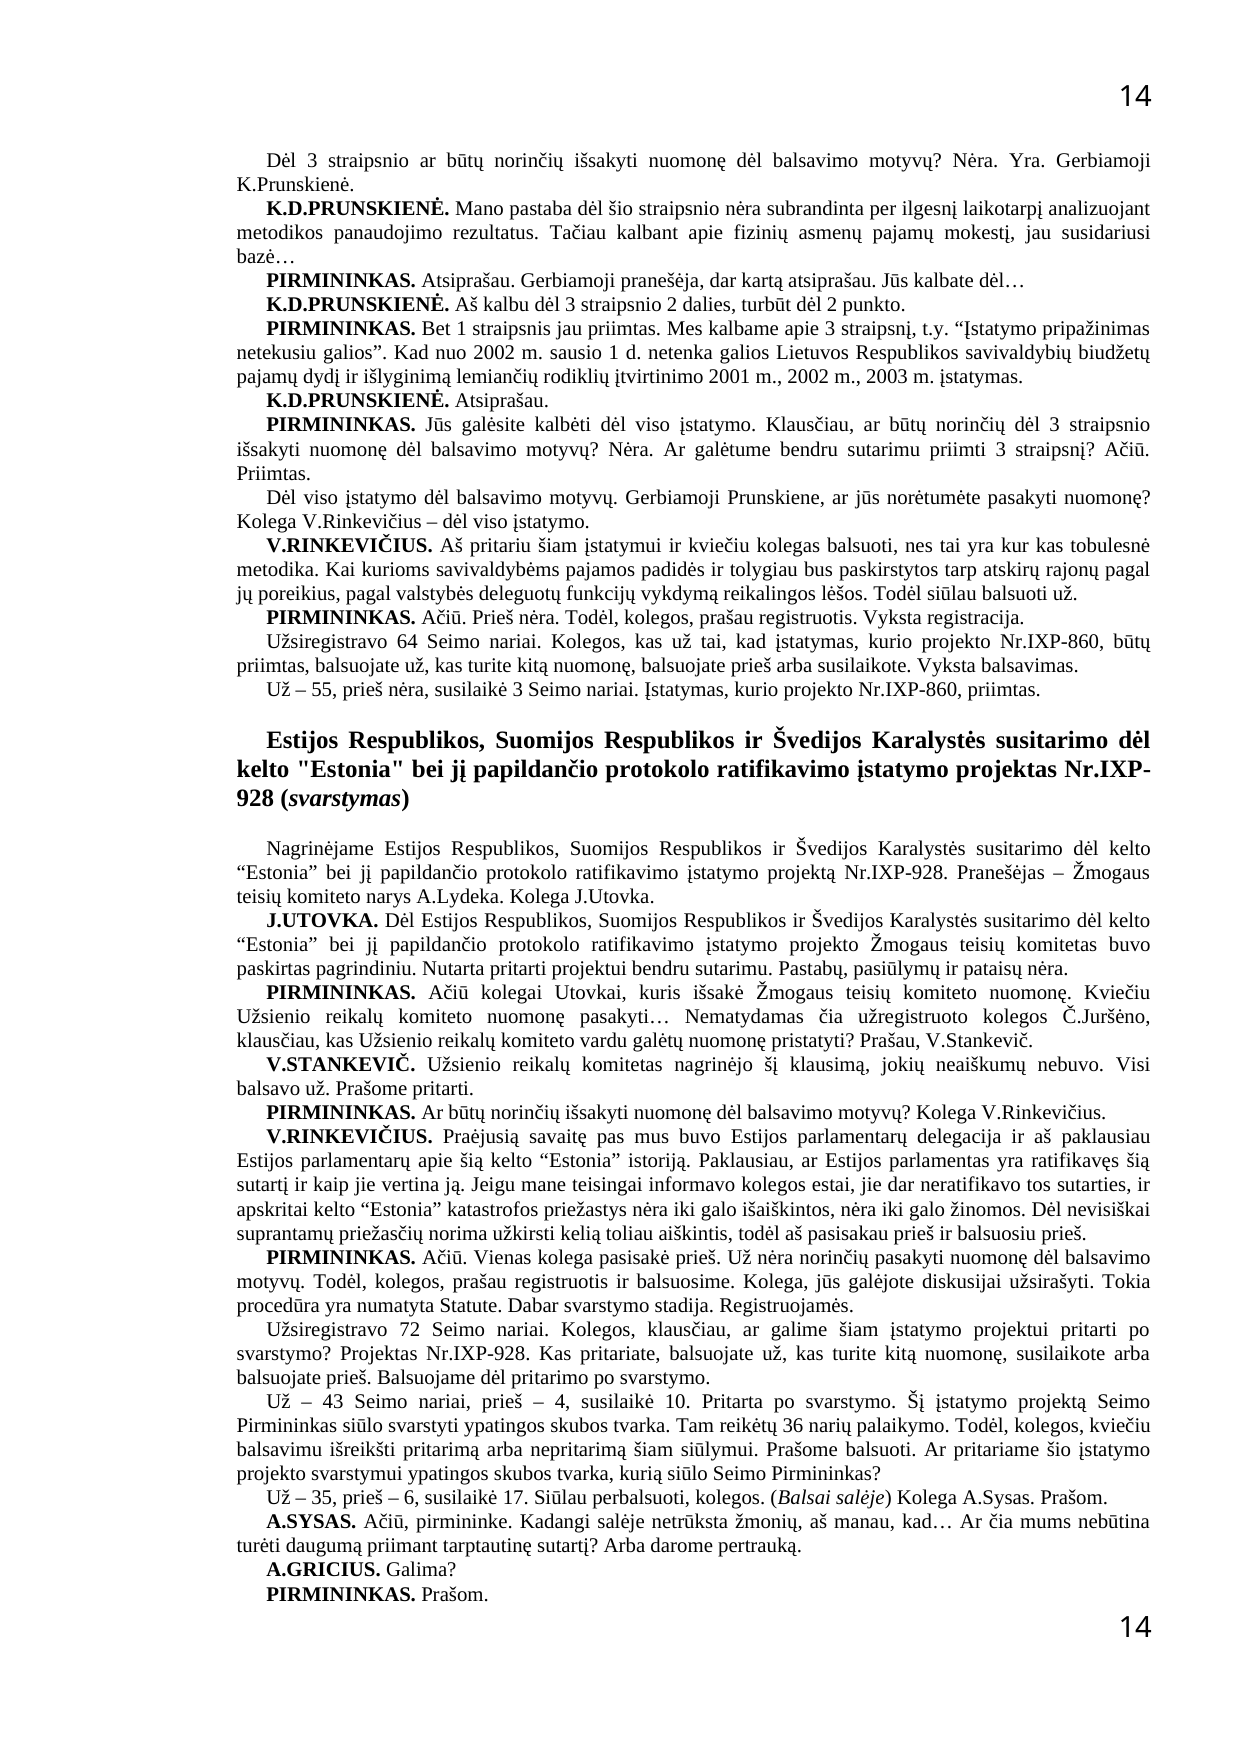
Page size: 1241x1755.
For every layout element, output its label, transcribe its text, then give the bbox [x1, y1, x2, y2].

text K.D.PRUNSKIENĖ. Aš kalbu dėl 3 straipsnio 2 dalies, turbūt dėl 2 punkto. [236, 292, 1152, 316]
text K.D.PRUNSKIENĖ. Atsiprašau. [236, 388, 1152, 412]
text K.D.PRUNSKIENĖ. Mano pastaba dėl šio straipsnio nėra subrandinta per ilgesnį laikotarpį analizuojant metodikos panaudojimo rezultatus. Tačiau kalbant apie fizinių asmenų pajamų mokestį, jau susidariusi bazė… [236, 196, 1152, 268]
text Estijos Respublikos, Suomijos Respublikos ir Švedijos Karalystės susitarimo dėl kelto "Estonia" bei jį papildančio protokolo ratifikavimo įstatymo projektas Nr.IXP-928 (svarstymas) [236, 725, 1152, 811]
text Dėl 3 straipsnio ar būtų norinčių išsakyti nuomonę dėl balsavimo motyvų? Nėra. Yra. Gerbiamoji K.Prunskienė. [236, 148, 1152, 196]
text PIRMININKAS. Ar būtų norinčių išsakyti nuomonę dėl balsavimo motyvų? Kolega V.Rinkevičius. [236, 1100, 1152, 1124]
text PIRMININKAS. Jūs galėsite kalbėti dėl viso įstatymo. Klausčiau, ar būtų norinčių dėl 3 straipsnio išsakyti nuomonę dėl balsavimo motyvų? Nėra. Ar galėtume bendru sutarimu priimti 3 straipsnį? Ačiū. Priimtas. [236, 412, 1152, 484]
text Dėl viso įstatymo dėl balsavimo motyvų. Gerbiamoji Prunskiene, ar jūs norėtumėte pasakyti nuomonę? Kolega V.Rinkevičius – dėl viso įstatymo. [236, 484, 1152, 533]
text V.RINKEVIČIUS. Aš pritariu šiam įstatymui ir kviečiu kolegas balsuoti, nes tai yra kur kas tobulesnė metodika. Kai kurioms savivaldybėms pajamos padidės ir tolygiau bus paskirstytos tarp atskirų rajonų pagal jų poreikius, pagal valstybės deleguotų funkcijų vykdymą reikalingos lėšos. Todėl siūlau balsuoti už. [236, 533, 1152, 605]
text PIRMININKAS. Bet 1 straipsnis jau priimtas. Mes kalbame apie 3 straipsnį, t.y. “Įstatymo pripažinimas netekusiu galios”. Kad nuo 2002 m. sausio 1 d. netenka galios Lietuvos Respublikos savivaldybių biudžetų pajamų dydį ir išlyginimą lemiančių rodiklių įtvirtinimo 2001 m., 2002 m., 2003 m. įstatymas. [236, 316, 1152, 388]
text Užsiregistravo 64 Seimo nariai. Kolegos, kas už tai, kad įstatymas, kurio projekto Nr.IXP-860, būtų priimtas, balsuojate už, kas turite kitą nuomonę, balsuojate prieš arba susilaikote. Vyksta balsavimas. [236, 629, 1152, 677]
text Užsiregistravo 72 Seimo nariai. Kolegos, klausčiau, ar galime šiam įstatymo projektui pritarti po svarstymo? Projektas Nr.IXP-928. Kas pritariate, balsuojate už, kas turite kitą nuomonę, susilaikote arba balsuojate prieš. Balsuojame dėl pritarimo po svarstymo. [236, 1317, 1152, 1389]
text PIRMININKAS. Ačiū. Prieš nėra. Todėl, kolegos, prašau registruotis. Vyksta registracija. [236, 605, 1152, 629]
text Už – 35, prieš – 6, susilaikė 17. Siūlau perbalsuoti, kolegos. (Balsai salėje) Kolega A.Sysas. Prašom. [236, 1485, 1152, 1509]
text V.RINKEVIČIUS. Praėjusią savaitę pas mus buvo Estijos parlamentarų delegacija ir aš paklausiau Estijos parlamentarų apie šią kelto “Estonia” istoriją. Paklausiau, ar Estijos parlamentas yra ratifikavęs šią sutartį ir kaip jie vertina ją. Jeigu mane teisingai informavo kolegos estai, jie dar neratifikavo tos sutarties, ir apskritai kelto “Estonia” katastrofos priežastys nėra iki galo išaiškintos, nėra iki galo žinomos. Dėl nevisiškai suprantamų priežasčių norima užkirsti kelią toliau aiškintis, todėl aš pasisakau prieš ir balsuosiu prieš. [236, 1124, 1152, 1244]
text V.STANKEVIČ. Užsienio reikalų komitetas nagrinėjo šį klausimą, jokių neaiškumų nebuvo. Visi balsavo už. Prašome pritarti. [236, 1052, 1152, 1100]
text Už – 43 Seimo nariai, prieš – 4, susilaikė 10. Pritarta po svarstymo. Šį įstatymo projektą Seimo Pirmininkas siūlo svarstyti ypatingos skubos tvarka. Tam reikėtų 36 narių palaikymo. Todėl, kolegos, kviečiu balsavimu išreikšti pritarimą arba nepritarimą šiam siūlymui. Prašome balsuoti. Ar pritariame šio įstatymo projekto svarstymui ypatingos skubos tvarka, kurią siūlo Seimo Pirmininkas? [236, 1389, 1152, 1485]
text A.GRICIUS. Galima? [236, 1557, 1152, 1581]
text J.UTOVKA. Dėl Estijos Respublikos, Suomijos Respublikos ir Švedijos Karalystės susitarimo dėl kelto “Estonia” bei jį papildančio protokolo ratifikavimo įstatymo projekto Žmogaus teisių komitetas buvo paskirtas pagrindiniu. Nutarta pritarti projektui bendru sutarimu. Pastabų, pasiūlymų ir pataisų nėra. [236, 908, 1152, 980]
text PIRMININKAS. Atsiprašau. Gerbiamoji pranešėja, dar kartą atsiprašau. Jūs kalbate dėl… [236, 268, 1152, 292]
text Nagrinėjame Estijos Respublikos, Suomijos Respublikos ir Švedijos Karalystės susitarimo dėl kelto “Estonia” bei jį papildančio protokolo ratifikavimo įstatymo projektą Nr.IXP-928. Pranešėjas – Žmogaus teisių komiteto narys A.Lydeka. Kolega J.Utovka. [236, 836, 1152, 908]
text PIRMININKAS. Prašom. [236, 1581, 1152, 1606]
text A.SYSAS. Ačiū, pirmininke. Kadangi salėje netrūksta žmonių, aš manau, kad… Ar čia mums nebūtina turėti daugumą priimant tarptautinę sutartį? Arba darome pertrauką. [236, 1509, 1152, 1557]
text PIRMININKAS. Ačiū kolegai Utovkai, kuris išsakė Žmogaus teisių komiteto nuomonę. Kviečiu Užsienio reikalų komiteto nuomonę pasakyti… Nematydamas čia užregistruoto kolegos Č.Juršėno, klausčiau, kas Užsienio reikalų komiteto vardu galėtų nuomonę pristatyti? Prašau, V.Stankevič. [236, 980, 1152, 1052]
text PIRMININKAS. Ačiū. Vienas kolega pasisakė prieš. Už nėra norinčių pasakyti nuomonę dėl balsavimo motyvų. Todėl, kolegos, prašau registruotis ir balsuosime. Kolega, jūs galėjote diskusijai užsirašyti. Tokia procedūra yra numatyta Statute. Dabar svarstymo stadija. Registruojamės. [236, 1244, 1152, 1317]
text Už – 55, prieš nėra, susilaikė 3 Seimo nariai. Įstatymas, kurio projekto Nr.IXP-860, priimtas. [236, 677, 1152, 701]
